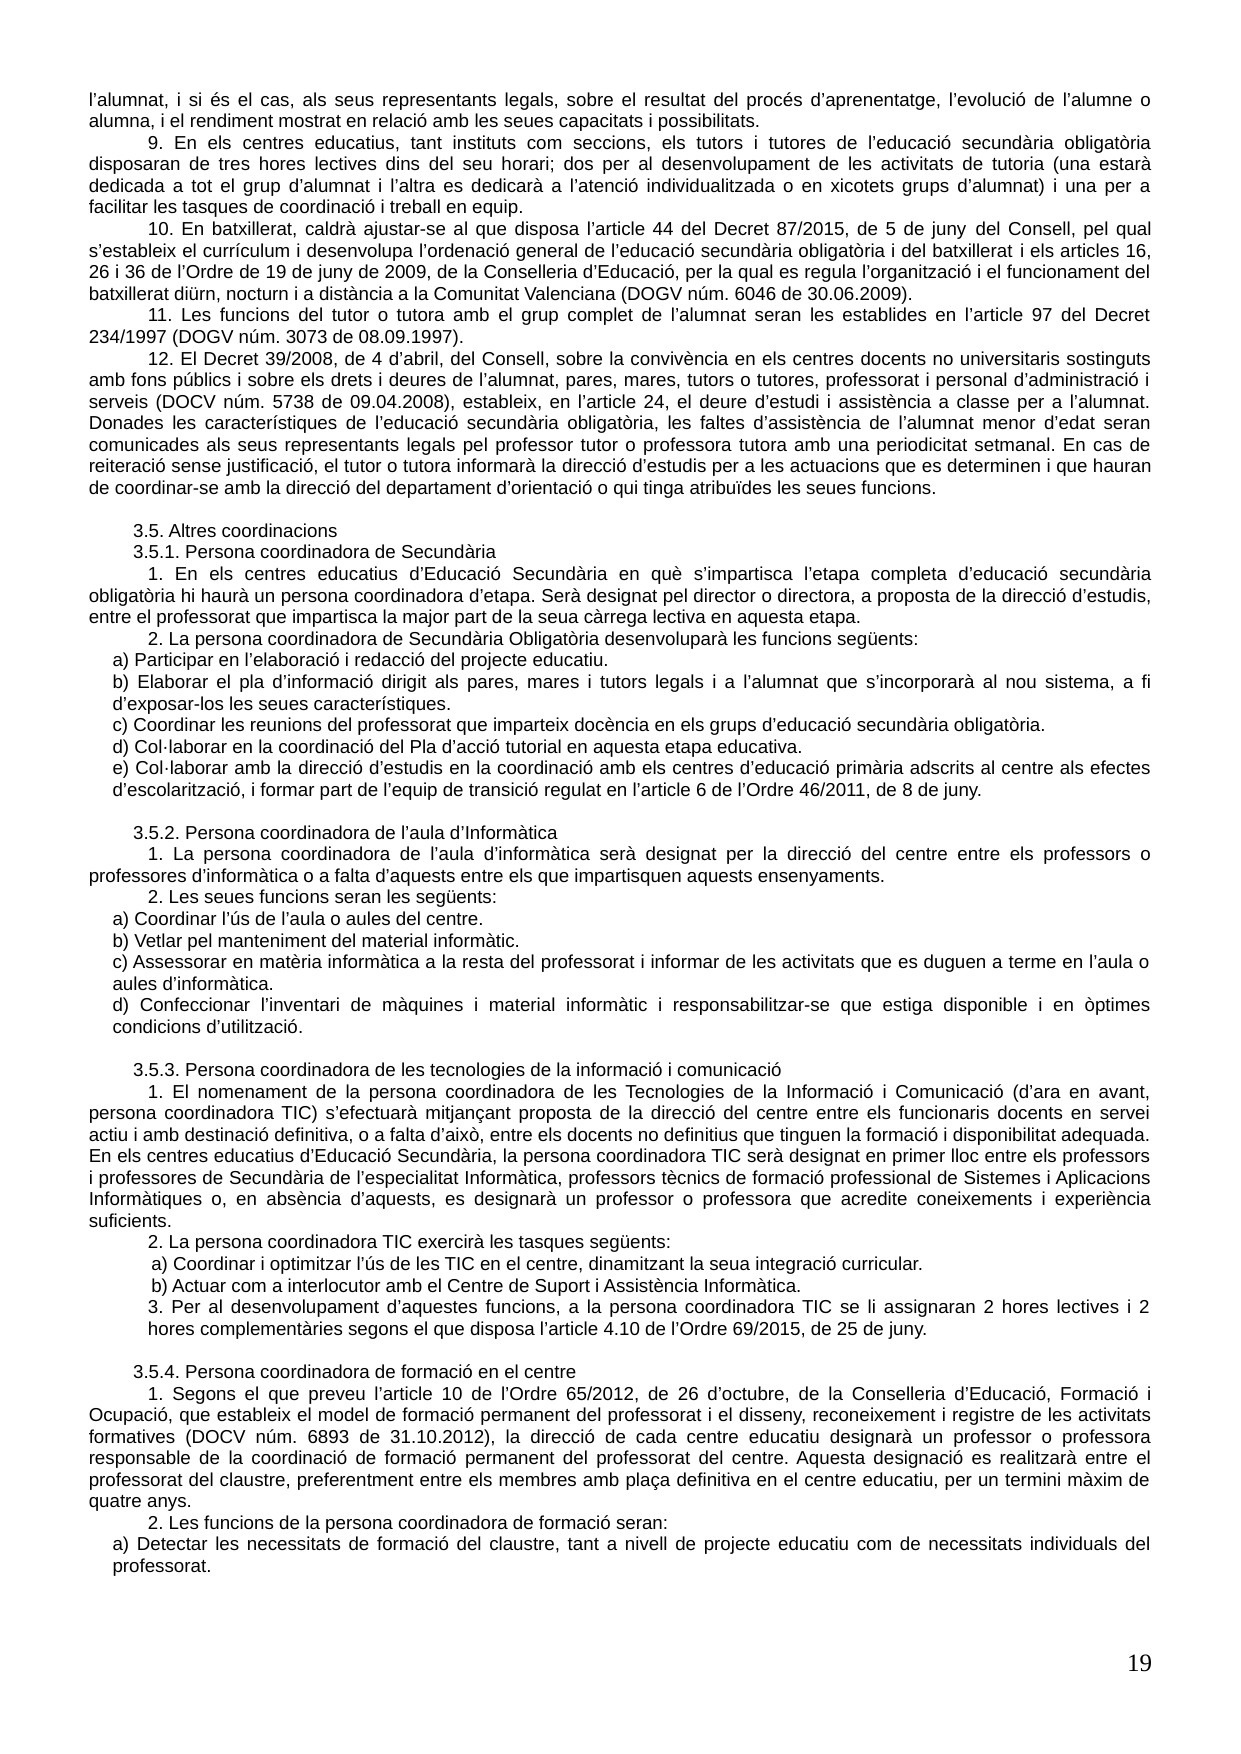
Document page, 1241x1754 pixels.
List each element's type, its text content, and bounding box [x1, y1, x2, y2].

text d) Confeccionar l’inventari de màquines i material informàtic i responsabilitzar-se que estiga disponible i en òptimes condicions d’utilització. [112, 994, 1152, 1037]
text 3.5.1. Persona coordinadora de Secundària [88, 541, 1152, 563]
text 11. Les funcions del tutor o tutora amb el grup complet de l’alumnat seran les establides en l’article 97 del Decret 234/1997 (DOGV núm. 3073 de 08.09.1997). [88, 304, 1152, 347]
text c) Coordinar les reunions del professorat que imparteix docència en els grups d’educació secundària obligatòria. [112, 714, 1152, 735]
text 1. Segons el que preveu l’article 10 de l’Ordre 65/2012, de 26 d’octubre, de la Conselleria d’Educació, Formació i Ocupació, que estableix el model de formació permanent del professorat i el disseny, reconeixement i registre de les activitats formatives (DOCV núm. 6893 de 31.10.2012), la direcció de cada centre educatiu designarà un professor o professora responsable de la coordinació de formació permanent del professorat del centre. Aquesta designació es realitzarà entre el professorat del claustre, preferentment entre els membres amb plaça definitiva en el centre educatiu, per un termini màxim de quatre anys. [88, 1382, 1152, 1512]
text 1. En els centres educatius d’Educació Secundària en què s’impartisca l’etapa completa d’educació secundària obligatòria hi haurà un persona coordinadora d’etapa. Serà designat pel director o directora, a proposta de la direcció d’estudis, entre el professorat que impartisca la major part de la seua càrrega lectiva en aquesta etapa. [88, 563, 1152, 628]
text 12. El Decret 39/2008, de 4 d’abril, del Consell, sobre la convivència en els centres docents no universitaris sostinguts amb fons públics i sobre els drets i deures de l’alumnat, pares, mares, tutors o tutores, professorat i personal d’administració i serveis (DOCV núm. 5738 de 09.04.2008), estableix, en l’article 24, el deure d’estudi i assistència a classe per a l’alumnat. Donades les característiques de l’educació secundària obligatòria, les faltes d’assistència de l’alumnat menor d’edat seran comunicades als seus representants legals pel professor tutor o professora tutora amb una periodicitat setmanal. En cas de reiteració sense justificació, el tutor o tutora informarà la direcció d’estudis per a les actuacions que es determinen i que hauran de coordinar-se amb la direcció del departament d’orientació o qui tinga atribuïdes les seues funcions. [88, 347, 1152, 498]
text l’alumnat, i si és el cas, als seus representants legals, sobre el resultat del procés d’aprenentatge, l’evolució de l’alumne o alumna, i el rendiment mostrat en relació amb les seues capacitats i possibilitats. [88, 88, 1152, 132]
text 2. Les seues funcions seran les següents: [88, 886, 1152, 908]
text 2. La persona coordinadora de Secundària Obligatòria desenvoluparà les funcions següents: [88, 628, 1152, 649]
text 9. En els centres educatius, tant instituts com seccions, els tutors i tutores de l’educació secundària obligatòria disposaran de tres hores lectives dins del seu horari; dos per al desenvolupament de les activitats de tutoria (una estarà dedicada a tot el grup d’alumnat i l’altra es dedicarà a l’atenció individualitzada o en xicotets grups d’alumnat) i una per a facilitar les tasques de coordinació i treball en equip. [88, 132, 1152, 218]
text b) Elaborar el pla d’informació dirigit als pares, mares i tutors legals i a l’alumnat que s’incorporarà al nou sistema, a fi d’exposar-los les seues característiques. [112, 671, 1152, 714]
text b) Actuar com a interlocutor amb el Centre de Suport i Assistència Informàtica. [151, 1274, 1152, 1296]
text 3.5.2. Persona coordinadora de l’aula d’Informàtica [88, 822, 1152, 843]
text a) Participar en l’elaboració i redacció del projecte educatiu. [112, 649, 1152, 671]
text d) Col·laborar en la coordinació del Pla d’acció tutorial en aquesta etapa educativa. [112, 735, 1152, 757]
text 3.5.3. Persona coordinadora de les tecnologies de la informació i comunicació [88, 1059, 1152, 1080]
text 3.5. Altres coordinacions [88, 520, 1152, 541]
text 2. La persona coordinadora TIC exercirà les tasques següents: [88, 1231, 1152, 1253]
text c) Assessorar en matèria informàtica a la resta del professorat i informar de les activitats que es duguen a terme en l’aula o aules d’informàtica. [112, 951, 1152, 994]
text 3. Per al desenvolupament d’aquestes funcions, a la persona coordinadora TIC se li assignaran 2 hores lectives i 2 hores complementàries segons el que disposa l’article 4.10 de l’Ordre 69/2015, de 25 de juny. [148, 1296, 1152, 1339]
text e) Col·laborar amb la direcció d’estudis en la coordinació amb els centres d’educació primària adscrits al centre als efectes d’escolarització, i formar part de l’equip de transició regulat en l’article 6 de l’Ordre 46/2011, de 8 de juny. [112, 757, 1152, 800]
text 1. El nomenament de la persona coordinadora de les Tecnologies de la Informació i Comunicació (d’ara en avant, persona coordinadora TIC) s’efectuarà mitjançant proposta de la direcció del centre entre els funcionaris docents en servei actiu i amb destinació definitiva, o a falta d’això, entre els docents no definitius que tinguen la formació i disponibilitat adequada. En els centres educatius d’Educació Secundària, la persona coordinadora TIC serà designat en primer lloc entre els professors i professores de Secundària de l’especialitat Informàtica, professors tècnics de formació professional de Sistemes i Aplicacions Informàtiques o, en absència d’aquests, es designarà un professor o professora que acredite coneixements i experiència suficients. [88, 1080, 1152, 1231]
text a) Coordinar l’ús de l’aula o aules del centre. [112, 908, 1152, 929]
text b) Vetlar pel manteniment del material informàtic. [112, 929, 1152, 951]
text 3.5.4. Persona coordinadora de formació en el centre [88, 1361, 1152, 1382]
text a) Detectar les necessitats de formació del claustre, tant a nivell de projecte educatiu com de necessitats individuals del professorat. [112, 1533, 1152, 1576]
text a) Coordinar i optimitzar l’ús de les TIC en el centre, dinamitzant la seua integració curricular. [151, 1253, 1152, 1274]
text 10. En batxillerat, caldrà ajustar-se al que disposa l’article 44 del Decret 87/2015, de 5 de juny del Consell, pel qual s’estableix el currículum i desenvolupa l’ordenació general de l’educació secundària obligatòria i del batxillerat i els articles 16, 26 i 36 de l’Ordre de 19 de juny de 2009, de la Conselleria d’Educació, per la qual es regula l’organització i el funcionament del batxillerat diürn, nocturn i a distància a la Comunitat Valenciana (DOGV núm. 6046 de 30.06.2009). [88, 218, 1152, 304]
text 1. La persona coordinadora de l’aula d’informàtica serà designat per la direcció del centre entre els professors o professores d’informàtica o a falta d’aquests entre els que impartisquen aquests ensenyaments. [88, 843, 1152, 886]
text 2. Les funcions de la persona coordinadora de formació seran: [88, 1512, 1152, 1533]
